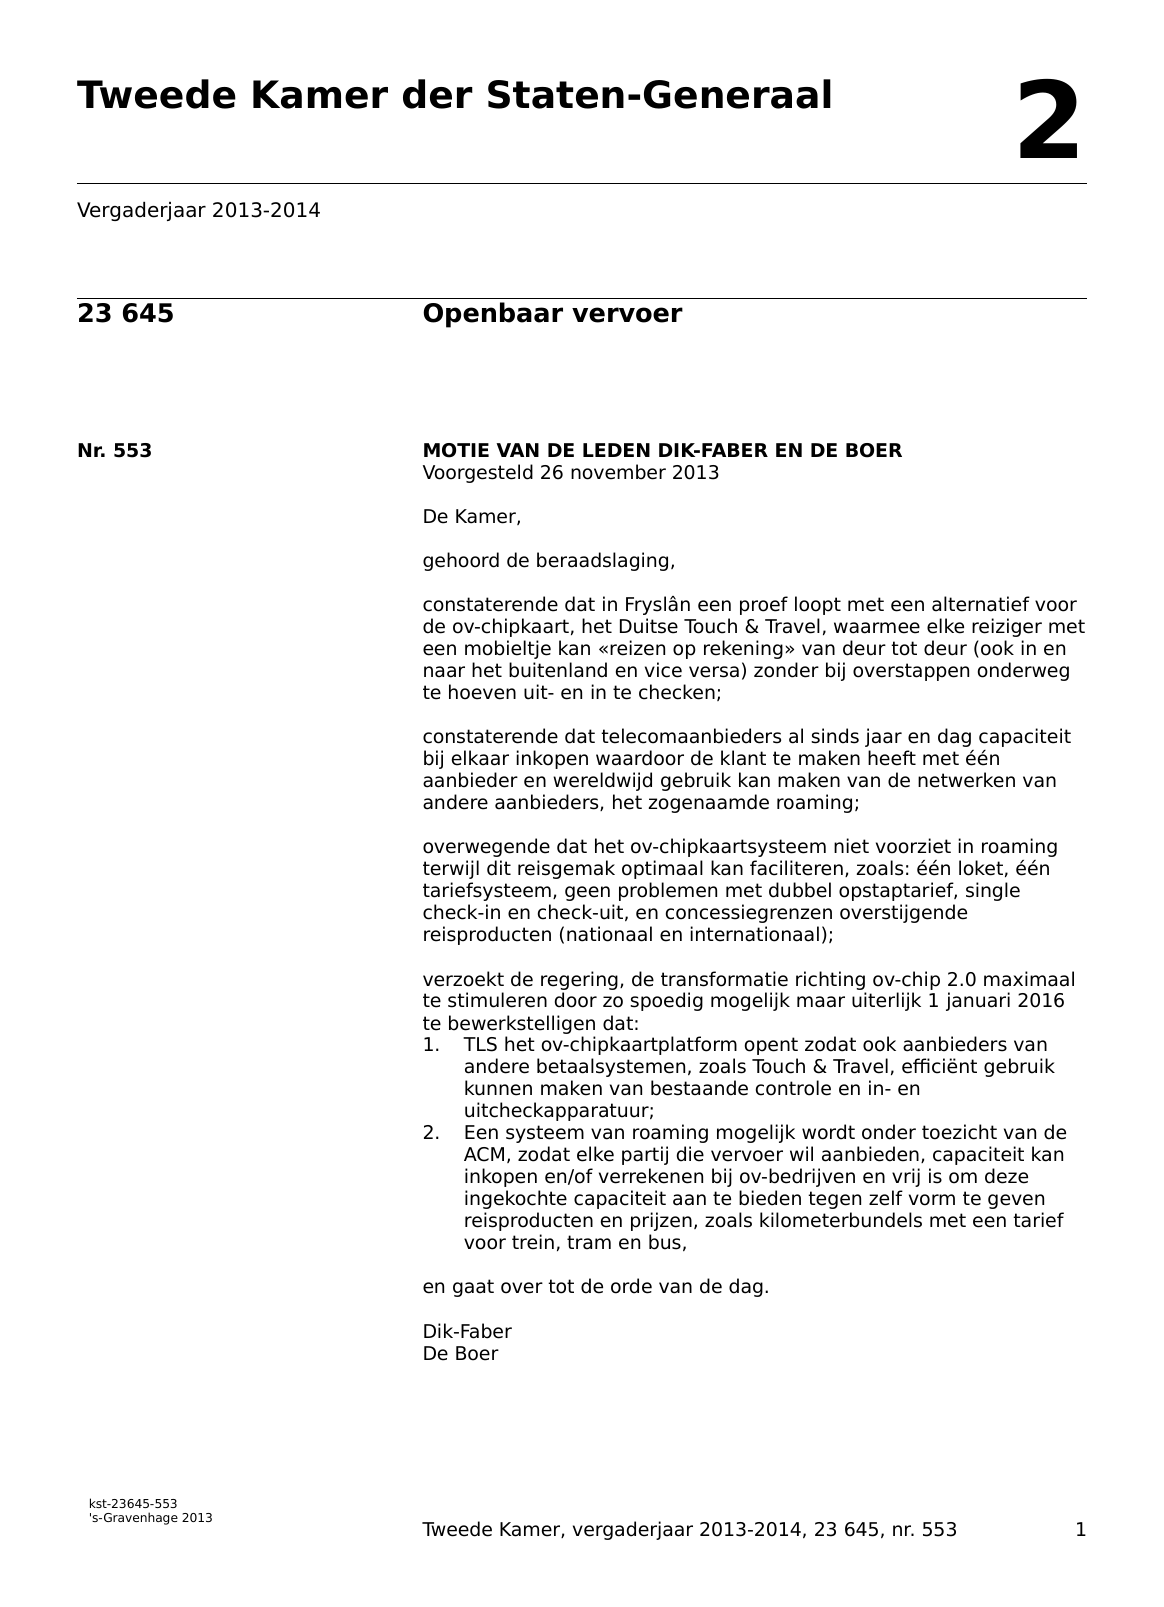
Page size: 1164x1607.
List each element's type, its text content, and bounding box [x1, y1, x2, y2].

text kst-23645-553 [88, 1497, 323, 1511]
subtitle Nr. 553 MOTIE VAN DE LEDEN DIK-FABER EN DE BOER [77, 440, 1087, 462]
text 1. TLS het ov-chipkaartplatform opent zodat ook aanbieders van andere betaalsystemen, zoals Touch & Travel, efficiënt gebruik kunnen maken van bestaande controle en in- en uitcheckapparatuur; [422, 1034, 1087, 1122]
table_header 2 [886, 59, 1087, 183]
text gehoord de beraadslaging, [422, 550, 1087, 572]
text De Boer [422, 1342, 1087, 1364]
text Voorgesteld 26 november 2013 [422, 462, 1087, 484]
text constaterende dat telecomaanbieders al sinds jaar en dag capaciteit bij elkaar inkopen waardoor de klant te maken heeft met één aanbieder en wereldwijd gebruik kan maken van de netwerken van andere aanbieders, het zogenaamde roaming; [422, 726, 1087, 814]
subtitle 23 645 Openbaar vervoer [77, 299, 1087, 329]
text Dik-Faber [422, 1321, 1087, 1342]
text verzoekt de regering, de transformatie richting ov-chip 2.0 maximaal te stimuleren door zo spoedig mogelijk maar uiterlijk 1 januari 2016 te bewerkstelligen dat: [422, 968, 1087, 1034]
text constaterende dat in Fryslân een proef loopt met een alternatief voor de ov-chipkaart, het Duitse Touch & Travel, waarmee elke reiziger met een mobieltje kan «reizen op rekening» van deur tot deur (ook in en naar het buitenland en vice versa) zonder bij overstappen onderweg te hoeven uit- en in te checken; [422, 594, 1087, 704]
text 2. Een systeem van roaming mogelijk wordt onder toezicht van de ACM, zodat elke partij die vervoer wil aanbieden, capaciteit kan inkopen en/of verrekenen bij ov-bedrijven en vrij is om deze ingekochte capaciteit aan te bieden tegen zelf vorm te geven reisproducten en prijzen, zoals kilometerbundels met een tarief voor trein, tram en bus, [422, 1122, 1087, 1254]
text 's-Gravenhage 2013 [88, 1511, 323, 1525]
table_header Tweede Kamer der Staten-Generaal [77, 59, 886, 183]
text De Kamer, [422, 506, 1087, 528]
text overwegende dat het ov-chipkaartsysteem niet voorziet in roaming terwijl dit reisgemak optimaal kan faciliteren, zoals: één loket, één tariefsysteem, geen problemen met dubbel opstaptarief, single check-in en check-uit, en concessiegrenzen overstijgende reisproducten (nationaal en internationaal); [422, 836, 1087, 946]
table_cell Vergaderjaar 2013-2014 [77, 184, 1087, 298]
text en gaat over tot de orde van de dag. [422, 1276, 1087, 1298]
